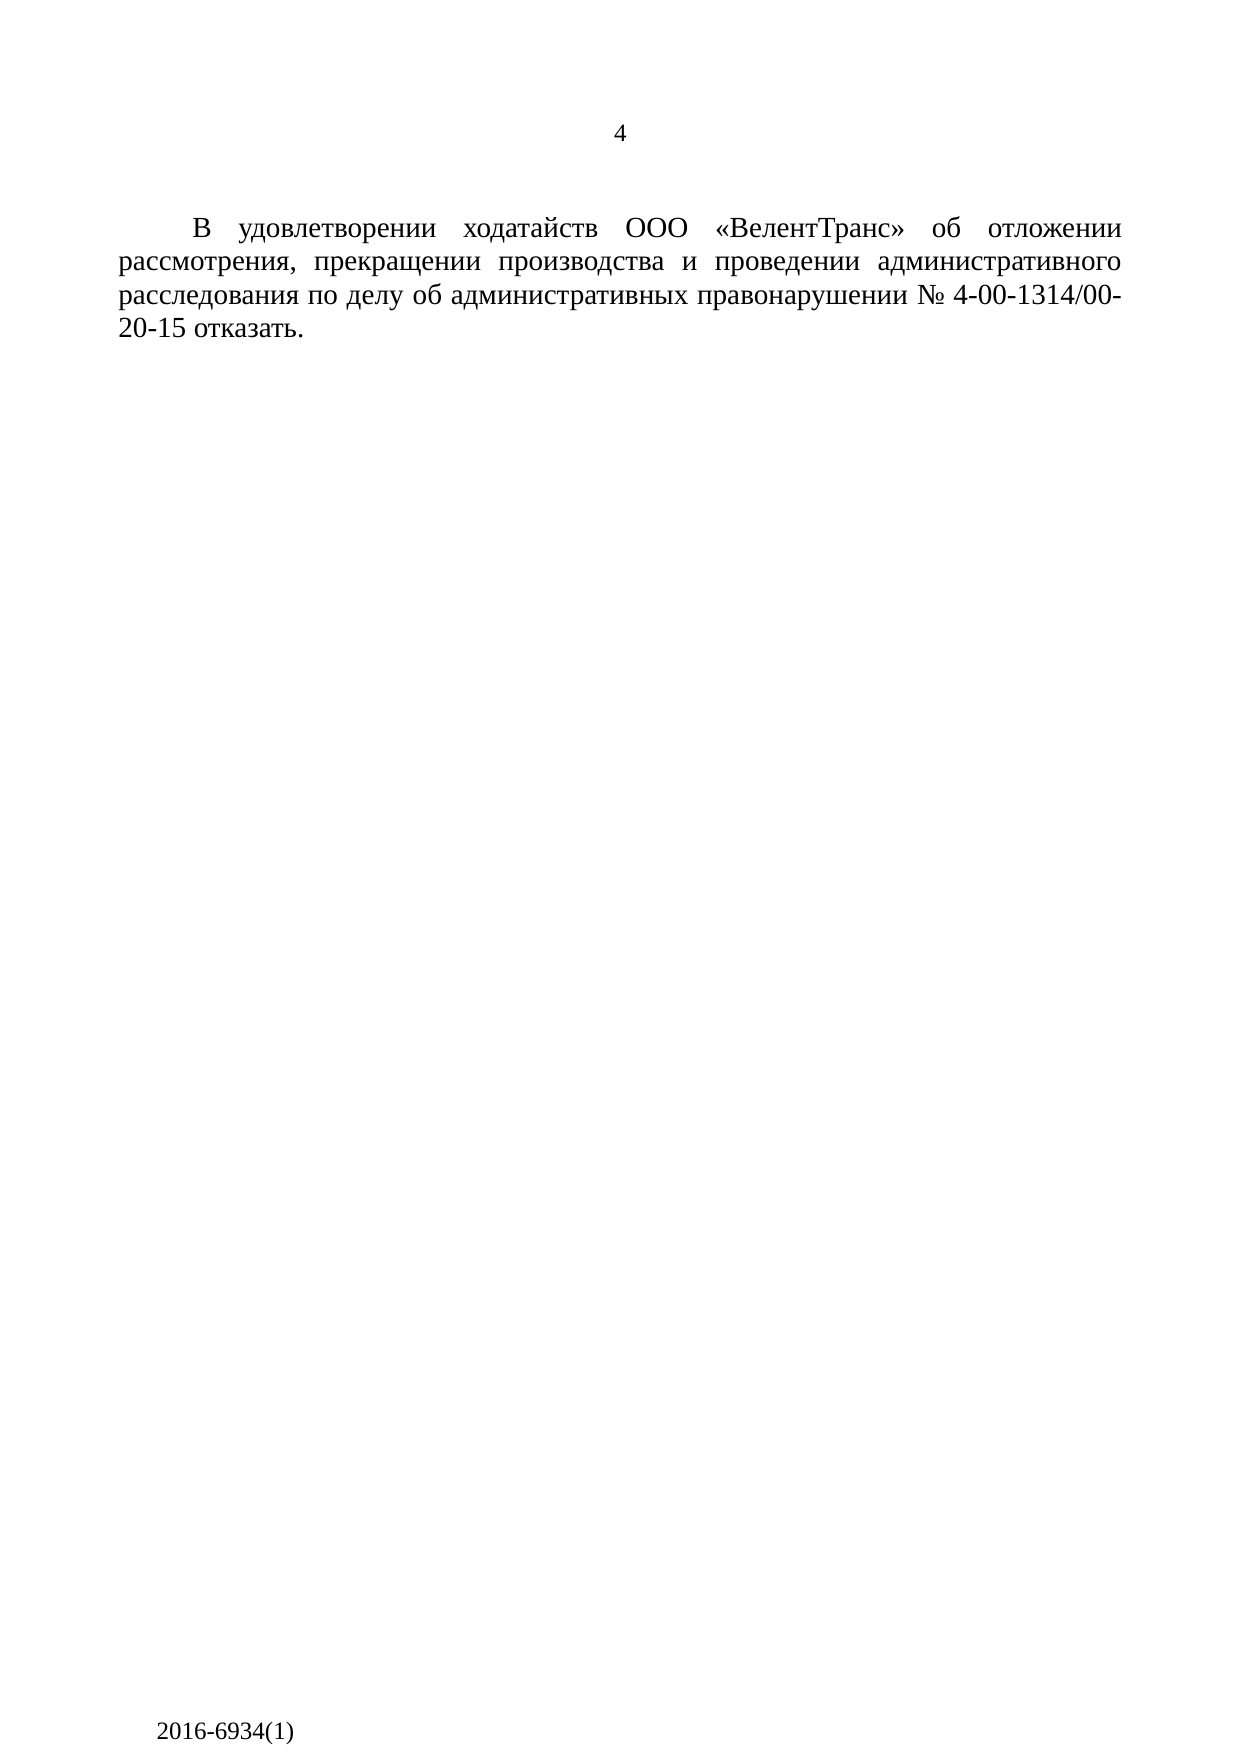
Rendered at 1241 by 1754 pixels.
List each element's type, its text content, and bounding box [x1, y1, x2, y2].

text В удовлетворении ходатайств ООО «ВелентТранс» об отложении рассмотрения, прекращении производства и проведении административного расследования по делу об административных правонарушении № 4-00-1314/00-20-15 отказать. [118, 210, 1122, 344]
